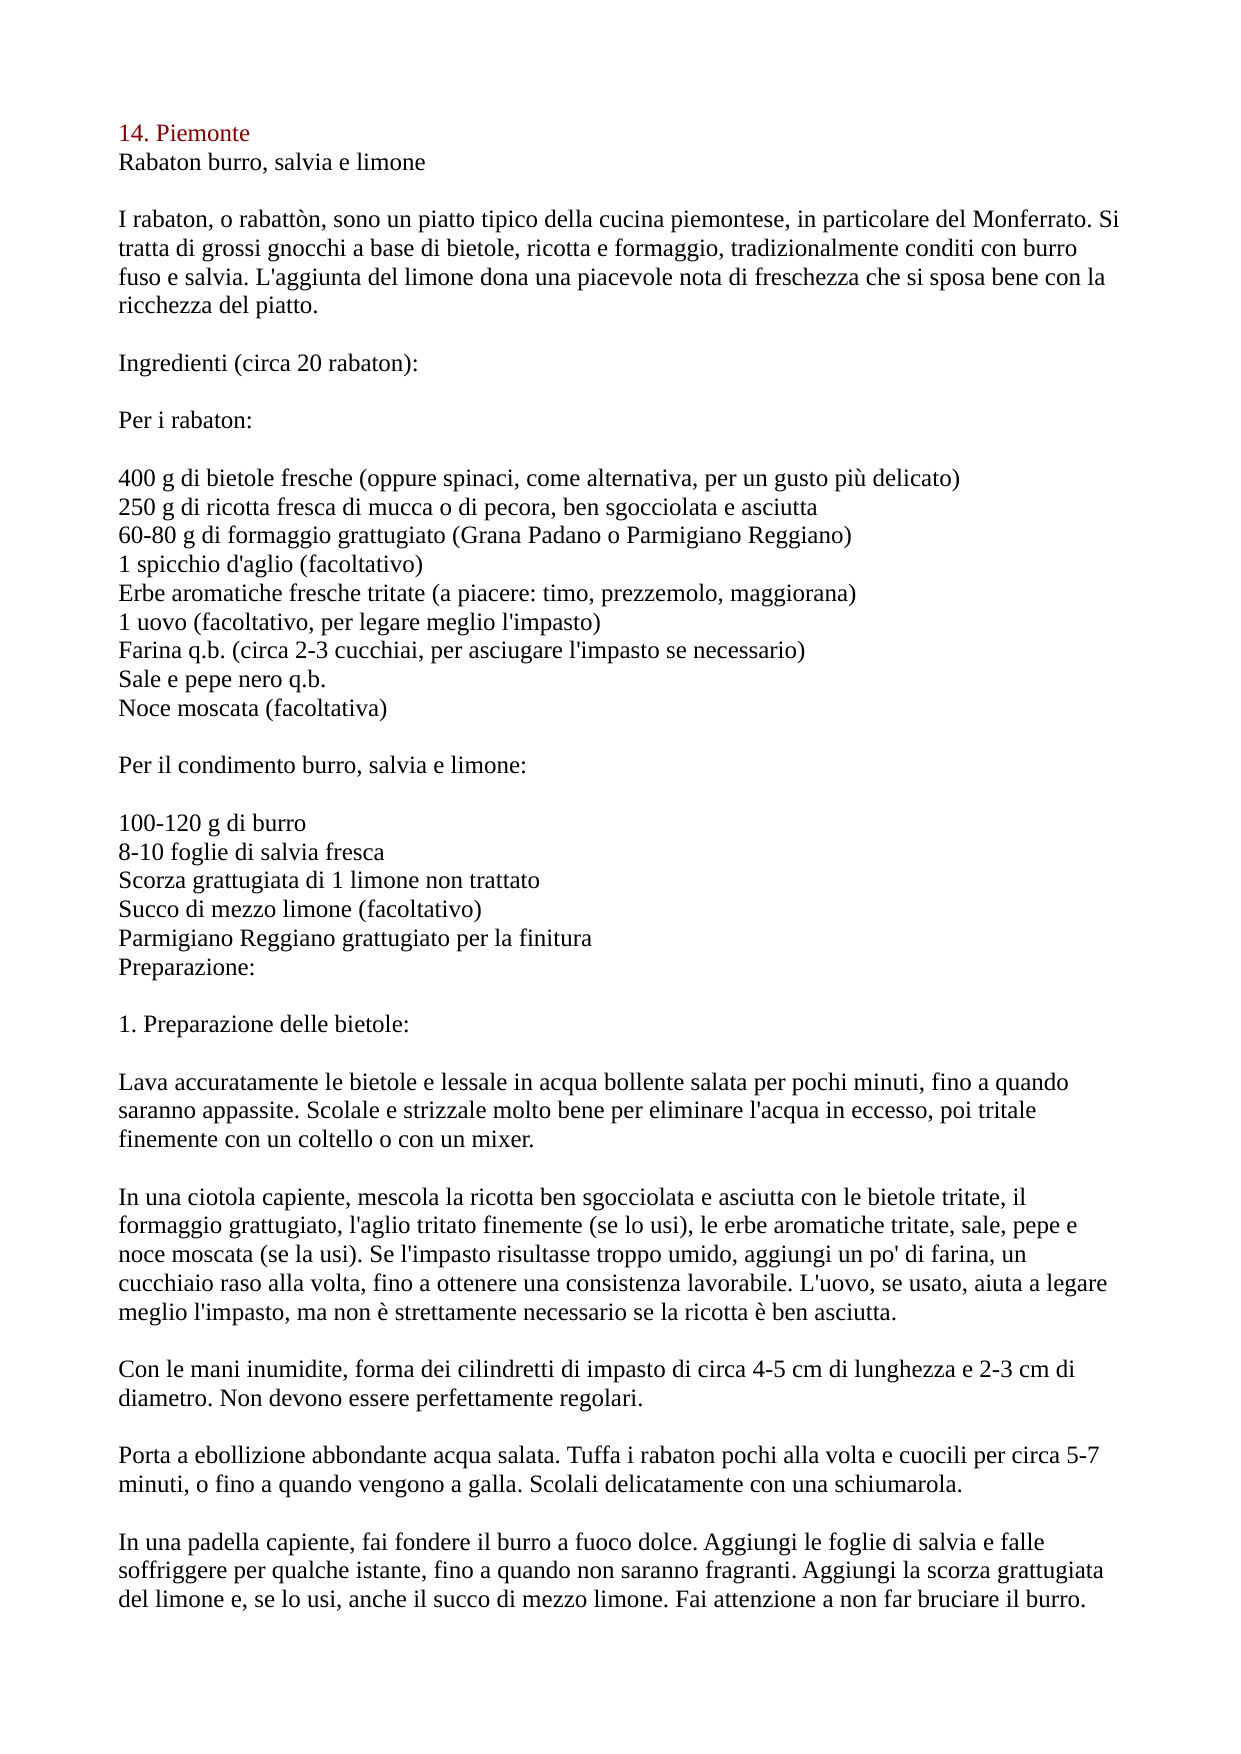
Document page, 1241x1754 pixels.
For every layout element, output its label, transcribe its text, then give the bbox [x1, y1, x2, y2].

text In una padella capiente, fai fondere il burro a fuoco dolce. Aggiungi le foglie di salvia e falle soffriggere per qualche istante, fino a quando non saranno fragranti. Aggiungi la scorza grattugiata del limone e, se lo usi, anche il succo di mezzo limone. Fai attenzione a non far bruciare il burro. [118, 1527, 1122, 1613]
text Scorza grattugiata di 1 limone non trattato [118, 866, 1122, 894]
text Sale e pepe nero q.b. [118, 664, 1122, 693]
text 8-10 foglie di salvia fresca [118, 837, 1122, 866]
text Farina q.b. (circa 2-3 cucchiai, per asciugare l'impasto se necessario) [118, 636, 1122, 664]
text Erbe aromatiche fresche tritate (a piacere: timo, prezzemolo, maggiorana) [118, 578, 1122, 607]
text Per il condimento burro, salvia e limone: [118, 751, 1122, 779]
text Per i rabaton: [118, 406, 1122, 434]
text Rabaton burro, salvia e limone [118, 147, 1122, 176]
text Con le mani inumidite, forma dei cilindretti di impasto di circa 4-5 cm di lunghezza e 2-3 cm di diametro. Non devono essere perfettamente regolari. [118, 1354, 1122, 1412]
text 250 g di ricotta fresca di mucca o di pecora, ben sgocciolata e asciutta [118, 492, 1122, 521]
text 1 uovo (facoltativo, per legare meglio l'impasto) [118, 607, 1122, 636]
text Noce moscata (facoltativa) [118, 693, 1122, 722]
text Ingredienti (circa 20 rabaton): [118, 348, 1122, 377]
text 400 g di bietole fresche (oppure spinaci, come alternativa, per un gusto più delicato) [118, 463, 1122, 492]
text 60-80 g di formaggio grattugiato (Grana Padano o Parmigiano Reggiano) [118, 521, 1122, 549]
text Porta a ebollizione abbondante acqua salata. Tuffa i rabaton pochi alla volta e cuocili per circa 5-7 minuti, o fino a quando vengono a galla. Scolali delicatamente con una schiumarola. [118, 1441, 1122, 1498]
text I rabaton, o rabattòn, sono un piatto tipico della cucina piemontese, in particolare del Monferrato. Si tratta di grossi gnocchi a base di bietole, ricotta e formaggio, tradizionalmente conditi con burro fuso e salvia. L'aggiunta del limone dona una piacevole nota di freschezza che si sposa bene con la ricchezza del piatto. [118, 204, 1122, 319]
text 14. Piemonte [118, 118, 1122, 147]
text 100-120 g di burro [118, 808, 1122, 837]
text Lava accuratamente le bietole e lessale in acqua bollente salata per pochi minuti, fino a quando saranno appassite. Scolale e strizzale molto bene per eliminare l'acqua in eccesso, poi tritale finemente con un coltello o con un mixer. [118, 1067, 1122, 1153]
text Parmigiano Reggiano grattugiato per la finitura [118, 923, 1122, 952]
text Preparazione: [118, 952, 1122, 981]
text 1. Preparazione delle bietole: [118, 1009, 1122, 1038]
text Succo di mezzo limone (facoltativo) [118, 894, 1122, 923]
text 1 spicchio d'aglio (facoltativo) [118, 549, 1122, 578]
text In una ciotola capiente, mescola la ricotta ben sgocciolata e asciutta con le bietole tritate, il formaggio grattugiato, l'aglio tritato finemente (se lo usi), le erbe aromatiche tritate, sale, pepe e noce moscata (se la usi). Se l'impasto risultasse troppo umido, aggiungi un po' di farina, un cucchiaio raso alla volta, fino a ottenere una consistenza lavorabile. L'uovo, se usato, aiuta a legare meglio l'impasto, ma non è strettamente necessario se la ricotta è ben asciutta. [118, 1182, 1122, 1326]
